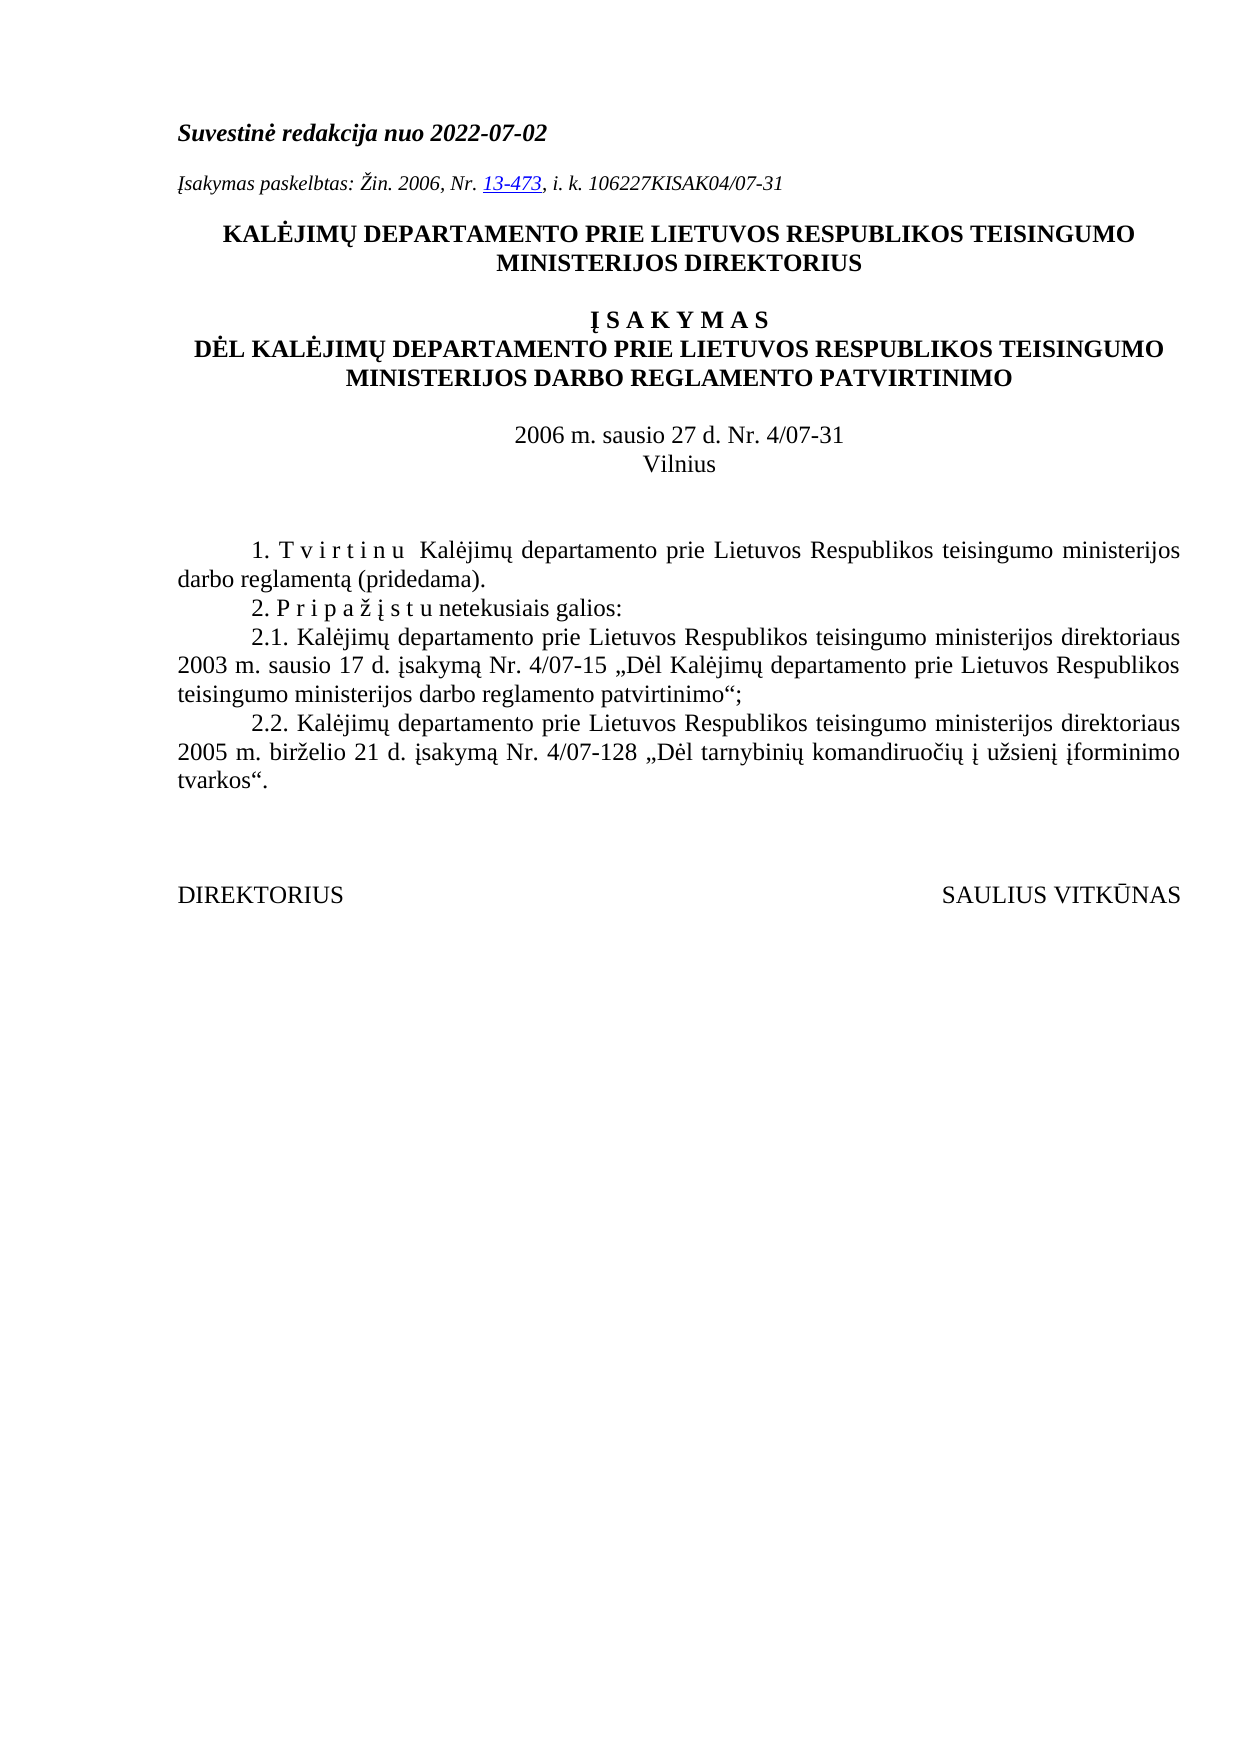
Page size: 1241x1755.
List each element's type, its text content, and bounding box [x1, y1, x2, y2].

text 2.2. Kalėjimų departamento prie Lietuvos Respublikos teisingumo ministerijos direktoriaus 2005 m. birželio 21 d. įsakymą Nr. 4/07-128 „Dėl tarnybinių komandiruočių į užsienį įforminimo tvarkos“. [177, 708, 1181, 794]
text DIREKTORIUS SAULIUS VITKŪNAS [177, 880, 1181, 909]
text Į S A K Y M A S [177, 305, 1181, 334]
text Suvestinė redakcija nuo 2022-07-02 [177, 118, 1181, 147]
text 2. Pripažįstu netekusiais galios: [177, 593, 1181, 622]
text 1. Tvirtinu Kalėjimų departamento prie Lietuvos Respublikos teisingumo ministerijos darbo reglamentą (pridedama). [177, 535, 1181, 593]
text KALĖJIMŲ DEPARTAMENTO PRIE LIETUVOS RESPUBLIKOS TEISINGUMO MINISTERIJOS DIREKTORIUS [177, 219, 1181, 277]
text Vilnius [177, 449, 1181, 478]
text 2006 m. sausio 27 d. Nr. 4/07-31 [177, 420, 1181, 449]
text Įsakymas paskelbtas: Žin. 2006, Nr. 13-473, i. k. 106227KISAK04/07-31 [177, 171, 1181, 195]
text DĖL KALĖJIMŲ DEPARTAMENTO PRIE LIETUVOS RESPUBLIKOS TEISINGUMO MINISTERIJOS DARBO REGLAMENTO PATVIRTINIMO [177, 334, 1181, 392]
text 2.1. Kalėjimų departamento prie Lietuvos Respublikos teisingumo ministerijos direktoriaus 2003 m. sausio 17 d. įsakymą Nr. 4/07-15 „Dėl Kalėjimų departamento prie Lietuvos Respublikos teisingumo ministerijos darbo reglamento patvirtinimo“; [177, 622, 1181, 708]
